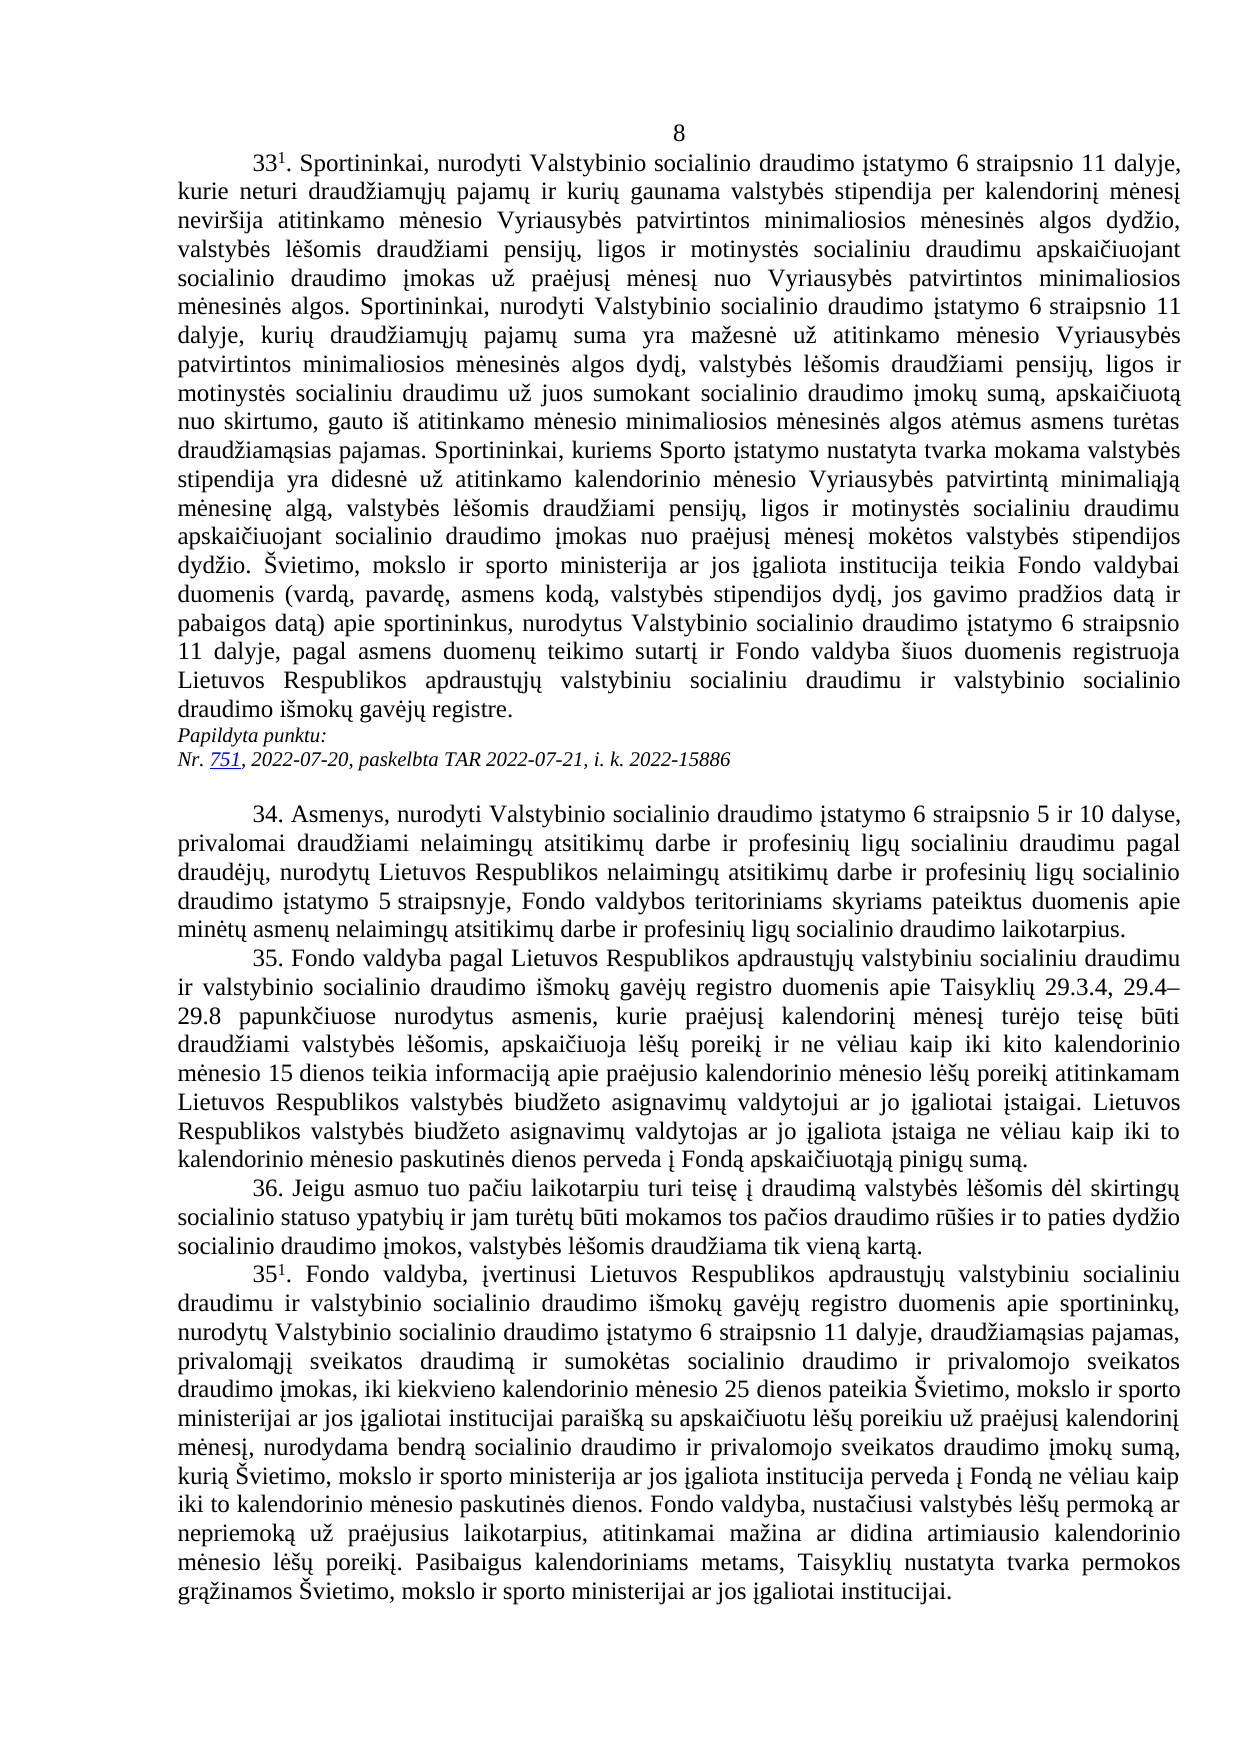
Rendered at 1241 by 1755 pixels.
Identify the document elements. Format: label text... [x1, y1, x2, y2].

text 36. Jeigu asmuo tuo pačiu laikotarpiu turi teisę į draudimą valstybės lėšomis dėl skirtingų socialinio statuso ypatybių ir jam turėtų būti mokamos tos pačios draudimo rūšies ir to paties dydžio socialinio draudimo įmokos, valstybės lėšomis draudžiama tik vieną kartą. [177, 1173, 1181, 1259]
text Papildyta punktu: [177, 723, 1181, 747]
text 331. Sportininkai, nurodyti Valstybinio socialinio draudimo įstatymo 6 straipsnio 11 dalyje, kurie neturi draudžiamųjų pajamų ir kurių gaunama valstybės stipendija per kalendorinį mėnesį neviršija atitinkamo mėnesio Vyriausybės patvirtintos minimaliosios mėnesinės algos dydžio, valstybės lėšomis draudžiami pensijų, ligos ir motinystės socialiniu draudimu apskaičiuojant socialinio draudimo įmokas už praėjusį mėnesį nuo Vyriausybės patvirtintos minimaliosios mėnesinės algos. Sportininkai, nurodyti Valstybinio socialinio draudimo įstatymo 6 straipsnio 11 dalyje, kurių draudžiamųjų pajamų suma yra mažesnė už atitinkamo mėnesio Vyriausybės patvirtintos minimaliosios mėnesinės algos dydį, valstybės lėšomis draudžiami pensijų, ligos ir motinystės socialiniu draudimu už juos sumokant socialinio draudimo įmokų sumą, apskaičiuotą nuo skirtumo, gauto iš atitinkamo mėnesio minimaliosios mėnesinės algos atėmus asmens turėtas draudžiamąsias pajamas. Sportininkai, kuriems Sporto įstatymo nustatyta tvarka mokama valstybės stipendija yra didesnė už atitinkamo kalendorinio mėnesio Vyriausybės patvirtintą minimaliąją mėnesinę algą, valstybės lėšomis draudžiami pensijų, ligos ir motinystės socialiniu draudimu apskaičiuojant socialinio draudimo įmokas nuo praėjusį mėnesį mokėtos valstybės stipendijos dydžio. Švietimo, mokslo ir sporto ministerija ar jos įgaliota institucija teikia Fondo valdybai duomenis (vardą, pavardę, asmens kodą, valstybės stipendijos dydį, jos gavimo pradžios datą ir pabaigos datą) apie sportininkus, nurodytus Valstybinio socialinio draudimo įstatymo 6 straipsnio 11 dalyje, pagal asmens duomenų teikimo sutartį ir Fondo valdyba šiuos duomenis registruoja Lietuvos Respublikos apdraustųjų valstybiniu socialiniu draudimu ir valstybinio socialinio draudimo išmokų gavėjų registre. [177, 148, 1181, 723]
text 351. Fondo valdyba, įvertinusi Lietuvos Respublikos apdraustųjų valstybiniu socialiniu draudimu ir valstybinio socialinio draudimo išmokų gavėjų registro duomenis apie sportininkų, nurodytų Valstybinio socialinio draudimo įstatymo 6 straipsnio 11 dalyje, draudžiamąsias pajamas, privalomąjį sveikatos draudimą ir sumokėtas socialinio draudimo ir privalomojo sveikatos draudimo įmokas, iki kiekvieno kalendorinio mėnesio 25 dienos pateikia Švietimo, mokslo ir sporto ministerijai ar jos įgaliotai institucijai paraišką su apskaičiuotu lėšų poreikiu už praėjusį kalendorinį mėnesį, nurodydama bendrą socialinio draudimo ir privalomojo sveikatos draudimo įmokų sumą, kurią Švietimo, mokslo ir sporto ministerija ar jos įgaliota institucija perveda į Fondą ne vėliau kaip iki to kalendorinio mėnesio paskutinės dienos. Fondo valdyba, nustačiusi valstybės lėšų permoką ar nepriemoką už praėjusius laikotarpius, atitinkamai mažina ar didina artimiausio kalendorinio mėnesio lėšų poreikį. Pasibaigus kalendoriniams metams, Taisyklių nustatyta tvarka permokos grąžinamos Švietimo, mokslo ir sporto ministerijai ar jos įgaliotai institucijai. [177, 1259, 1181, 1604]
text 34. Asmenys, nurodyti Valstybinio socialinio draudimo įstatymo 6 straipsnio 5 ir 10 dalyse, privalomai draudžiami nelaimingų atsitikimų darbe ir profesinių ligų socialiniu draudimu pagal draudėjų, nurodytų Lietuvos Respublikos nelaimingų atsitikimų darbe ir profesinių ligų socialinio draudimo įstatymo 5 straipsnyje, Fondo valdybos teritoriniams skyriams pateiktus duomenis apie minėtų asmenų nelaimingų atsitikimų darbe ir profesinių ligų socialinio draudimo laikotarpius. [177, 799, 1181, 943]
text Nr. 751, 2022-07-20, paskelbta TAR 2022-07-21, i. k. 2022-15886 [177, 747, 1181, 771]
text 35. Fondo valdyba pagal Lietuvos Respublikos apdraustųjų valstybiniu socialiniu draudimu ir valstybinio socialinio draudimo išmokų gavėjų registro duomenis apie Taisyklių 29.3.4, 29.4–29.8 papunkčiuose nurodytus asmenis, kurie praėjusį kalendorinį mėnesį turėjo teisę būti draudžiami valstybės lėšomis, apskaičiuoja lėšų poreikį ir ne vėliau kaip iki kito kalendorinio mėnesio 15 dienos teikia informaciją apie praėjusio kalendorinio mėnesio lėšų poreikį atitinkamam Lietuvos Respublikos valstybės biudžeto asignavimų valdytojui ar jo įgaliotai įstaigai. Lietuvos Respublikos valstybės biudžeto asignavimų valdytojas ar jo įgaliota įstaiga ne vėliau kaip iki to kalendorinio mėnesio paskutinės dienos perveda į Fondą apskaičiuotąją pinigų sumą. [177, 943, 1181, 1173]
